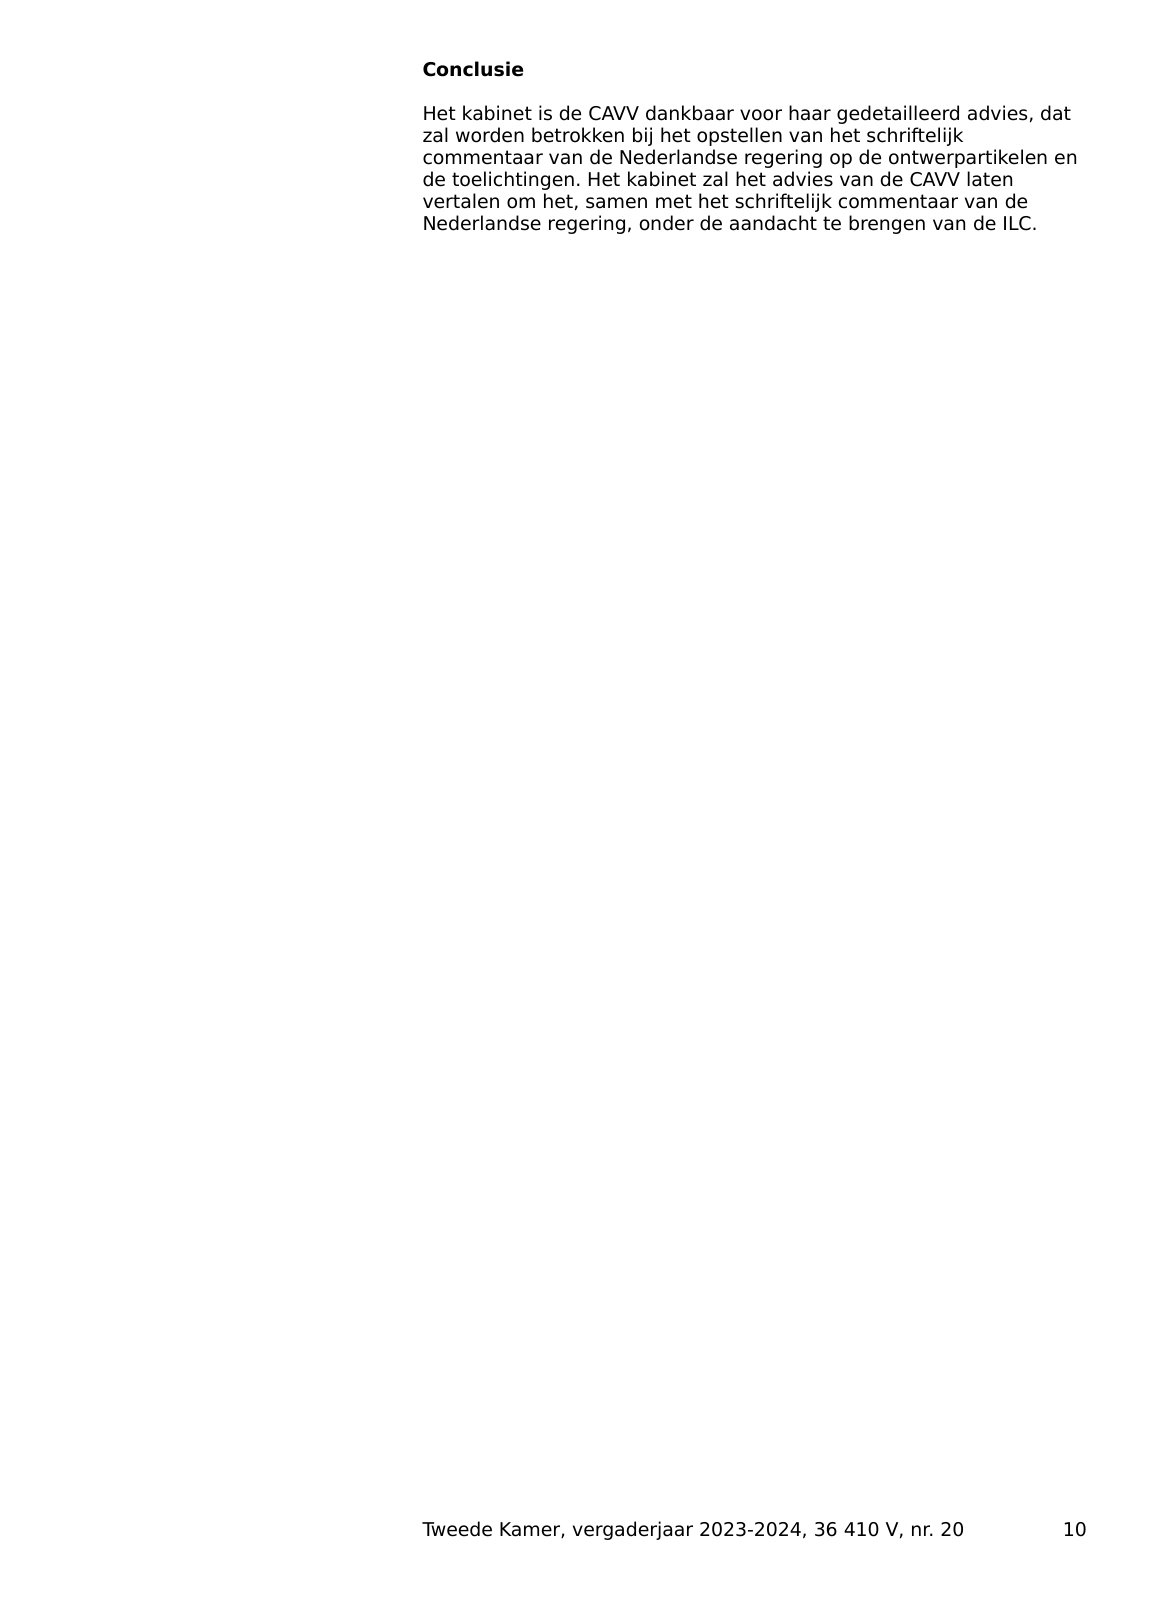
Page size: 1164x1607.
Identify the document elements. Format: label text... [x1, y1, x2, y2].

subtitle Conclusie [422, 59, 1087, 81]
text Het kabinet is de CAVV dankbaar voor haar gedetailleerd advies, dat zal worden betrokken bij het opstellen van het schriftelijk commentaar van de Nederlandse regering op de ontwerpartikelen en de toelichtingen. Het kabinet zal het advies van de CAVV laten vertalen om het, samen met het schriftelijk commentaar van de Nederlandse regering, onder de aandacht te brengen van de ILC. [422, 103, 1087, 235]
